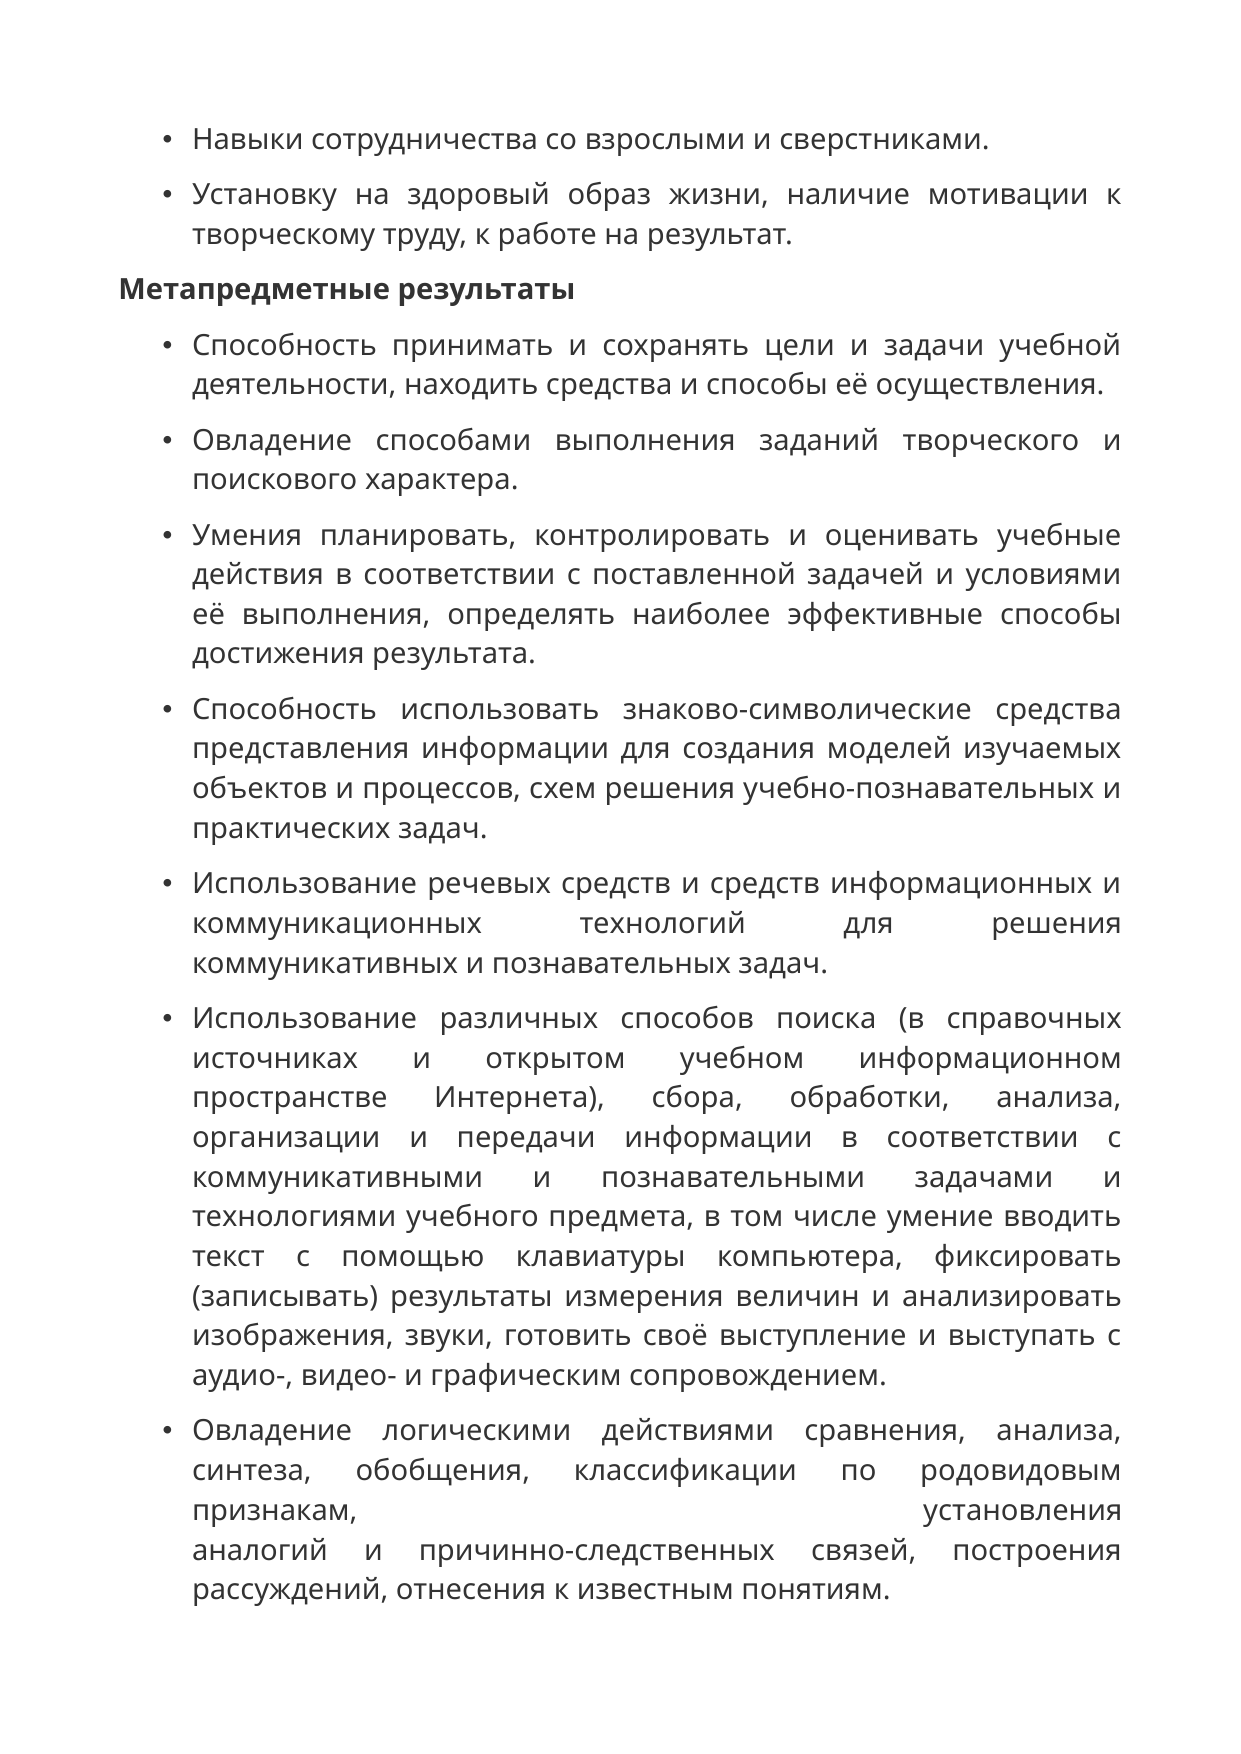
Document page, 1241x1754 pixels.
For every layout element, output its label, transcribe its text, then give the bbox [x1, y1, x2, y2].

list Овладение логическими действиями сравнения, анализа, синтеза, обобщения, классификации по родовидовым признакам, установления аналогий и причинно-следственных связей, построения рассуждений, отнесения к известным понятиям. [162, 1410, 1122, 1608]
list Овладение способами выполнения заданий творческого и поискового характера. [162, 419, 1122, 498]
text Метапредметные результаты [118, 268, 1122, 308]
list Умения планировать, контролировать и оценивать учебные действия в соответствии с поставленной задачей и условиями её выполнения, определять наиболее эффективные способы достижения результата. [162, 514, 1122, 672]
list Использование речевых средств и средств информационных и коммуникационных технологий для решения коммуникативных и познавательных задач. [162, 862, 1122, 982]
list Установку на здоровый образ жизни, наличие мотивации к творческому труду, к работе на результат. [162, 173, 1122, 253]
list Способность использовать знаково-символические средства представления информации для создания моделей изучаемых объектов и процессов, схем решения учебно-познавательных и практических задач. [162, 688, 1122, 847]
list Использование различных способов поиска (в справочных источниках и открытом учебном информационном пространстве Интернета), сбора, обработки, анализа, организации и передачи информации в соответствии с коммуникативными и познавательными задачами и технологиями учебного предмета, в том числе умение вводить текст с помощью клавиатуры компьютера, фиксировать (записывать) результаты измерения величин и анализировать изображения, звуки, готовить своё выступление и выступать с аудио-, видео- и графическим сопровождением. [162, 997, 1122, 1394]
list Способность принимать и сохранять цели и задачи учебной деятельности, находить средства и способы её осуществления. [162, 324, 1122, 403]
list Навыки сотрудничества со взрослыми и сверстниками. [162, 118, 1122, 158]
